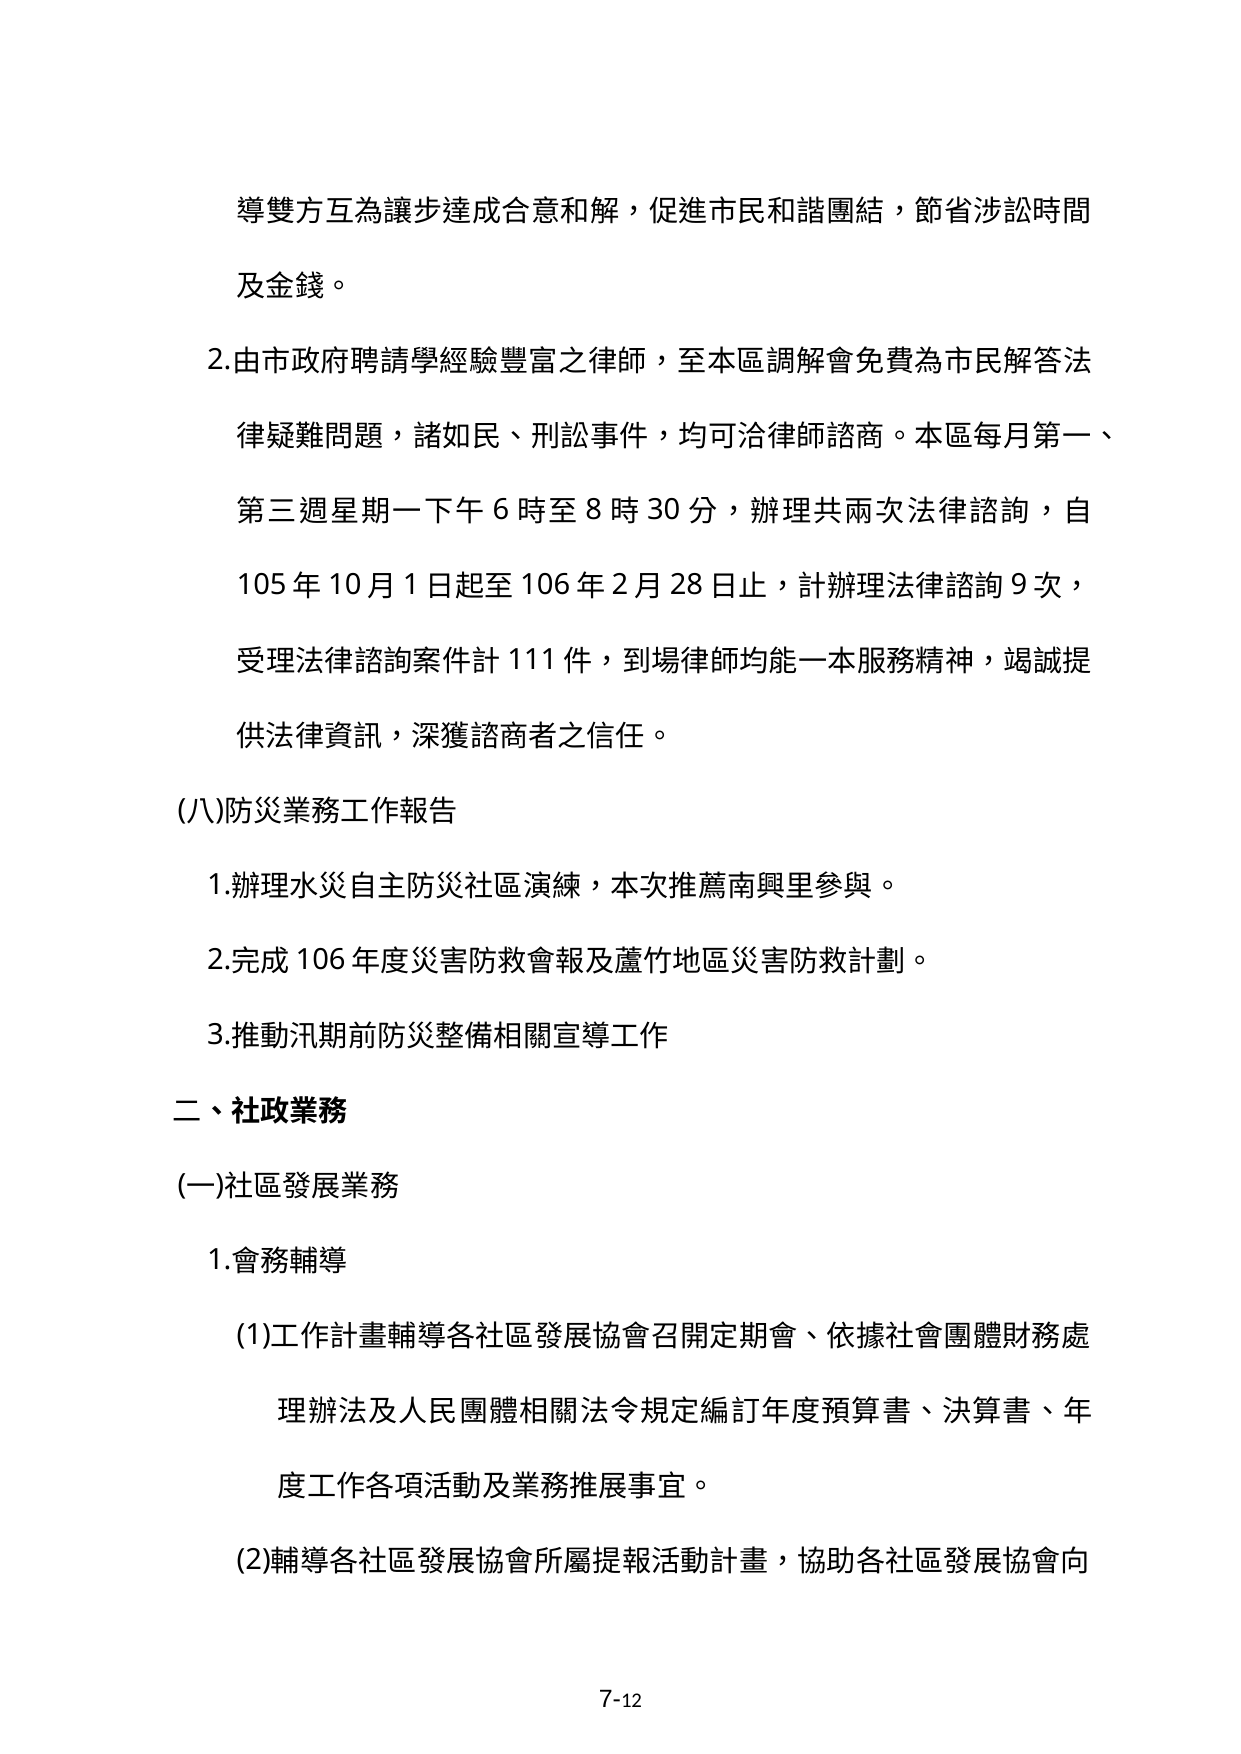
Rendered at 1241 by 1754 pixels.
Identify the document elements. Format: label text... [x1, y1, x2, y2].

subtitle (2)輔導各社區發展協會所屬提報活動計畫，協助各社區發展協會向 [236, 1514, 1092, 1589]
text 3.推動汛期前防災整備相關宣導工作 [207, 989, 1092, 1064]
text 導雙方互為讓步達成合意和解，促進市民和諧團結，節省涉訟時間及金錢。 [207, 164, 1092, 314]
text 2.由市政府聘請學經驗豐富之律師，至本區調解會免費為市民解答法律疑難問題，諸如民、刑訟事件，均可洽律師諮商。本區每月第一、第三週星期一下午6時至8時30分，辦理共兩次法律諮詢，自105年10月1日起至106年2月28日止，計辦理法律諮詢9次，受理法律諮詢案件計111件，到場律師均能一本服務精神，竭誠提供法律資訊，深獲諮商者之信任。 [207, 314, 1092, 764]
text 1.會務輔導 [207, 1214, 1092, 1289]
text 二、社政業務 [173, 1064, 1092, 1139]
text 2.完成106年度災害防救會報及蘆竹地區災害防救計劃。 [207, 914, 1092, 989]
text 1.辦理水災自主防災社區演練，本次推薦南興里參與。 [207, 839, 1092, 914]
text (八)防災業務工作報告 [177, 764, 1092, 839]
subtitle (1)工作計畫輔導各社區發展協會召開定期會、依據社會團體財務處理辦法及人民團體相關法令規定編訂年度預算書、決算書、年度工作各項活動及業務推展事宜。 [236, 1289, 1092, 1514]
subtitle (一)社區發展業務 [177, 1139, 1092, 1214]
